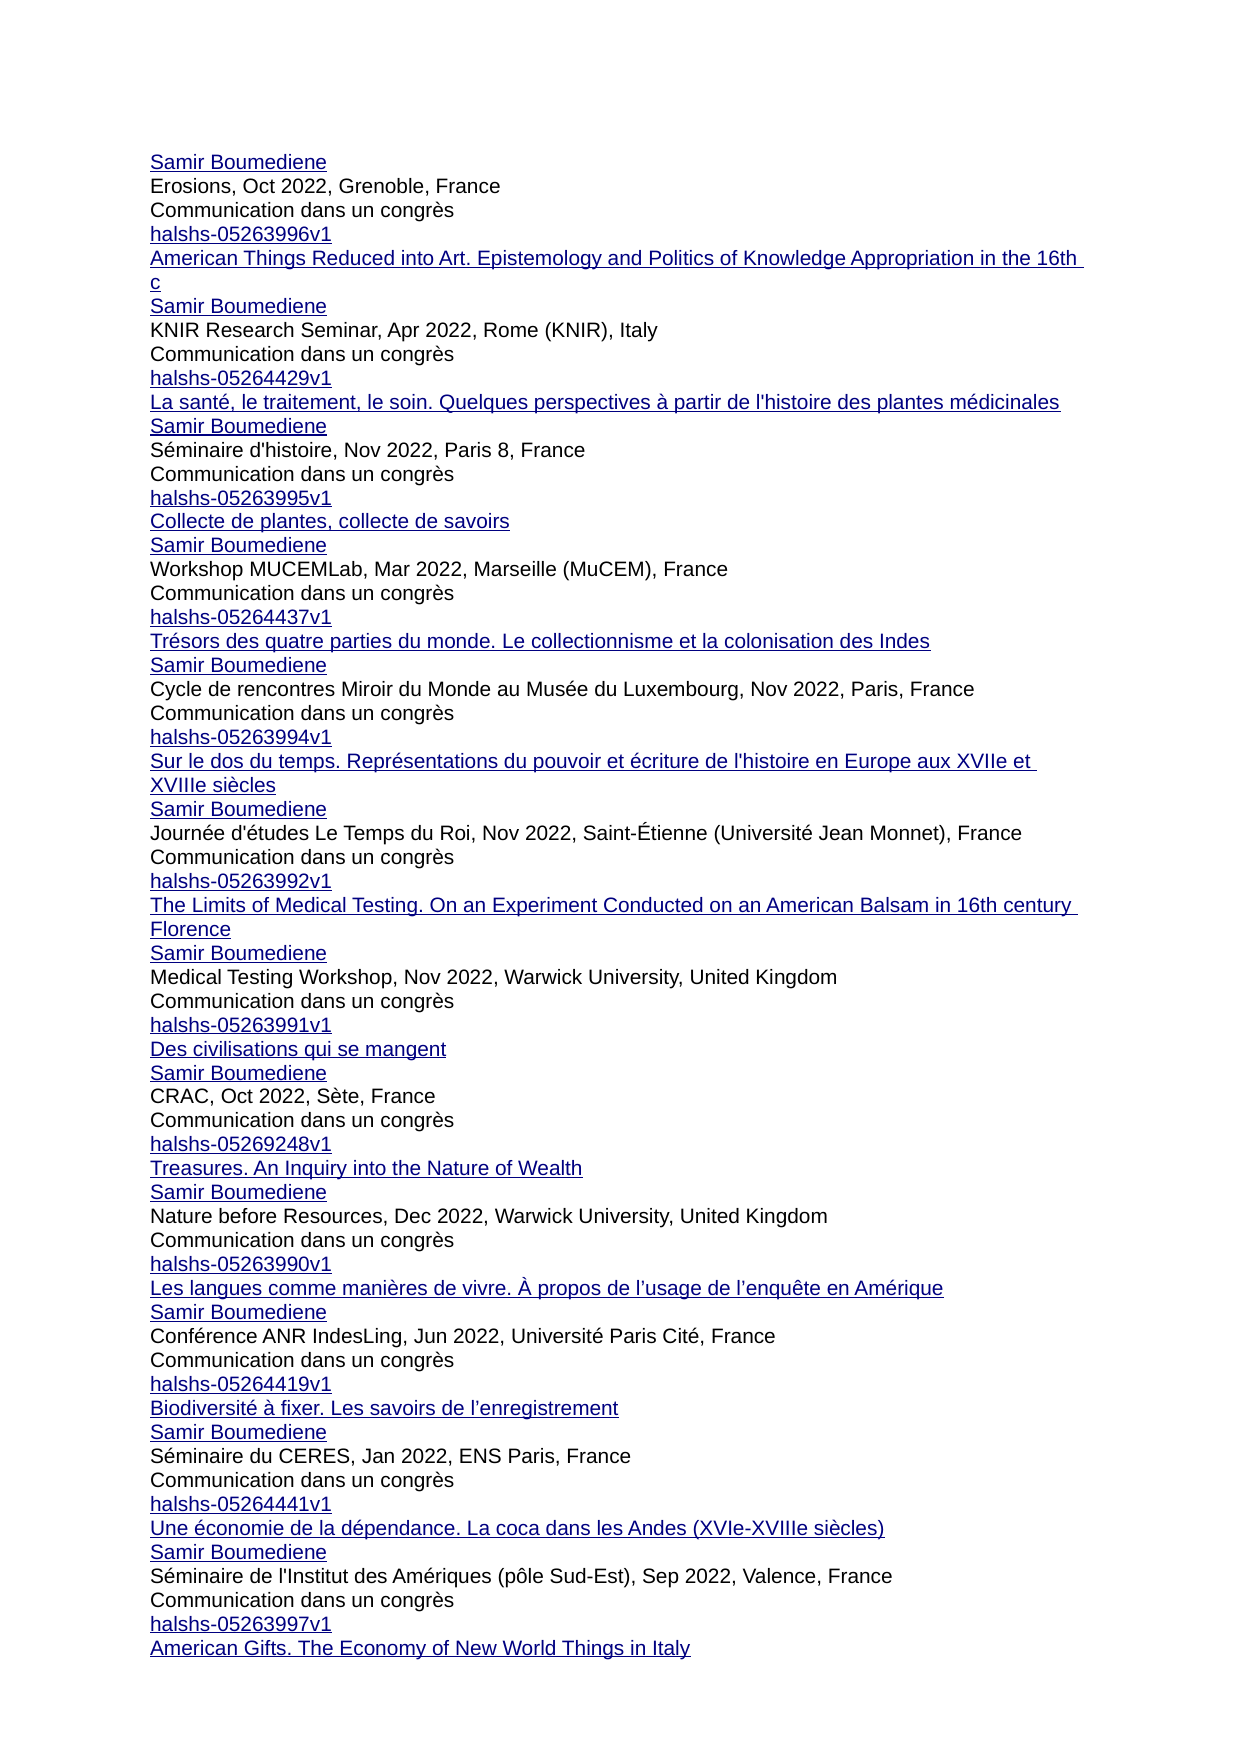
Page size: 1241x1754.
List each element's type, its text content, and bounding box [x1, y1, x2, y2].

table_cell The Limits of Medical Testing. On an Experiment Conducted on an American Balsam in 16th century Florence Samir Boumediene Medical Testing Workshop, Nov 2022, Warwick University, United Kingdom Communication dans un congrès halshs-05263991v1 [150, 893, 1090, 1036]
table_cell Des civilisations qui se mangent Samir Boumediene CRAC, Oct 2022, Sète, France Communication dans un congrès halshs-05269248v1 [150, 1036, 1090, 1156]
table_cell Samir Boumediene Erosions, Oct 2022, Grenoble, France Communication dans un congrès halshs-05263996v1 [150, 150, 1090, 246]
table_cell Collecte de plantes, collecte de savoirs Samir Boumediene Workshop MUCEMLab, Mar 2022, Marseille (MuCEM), France Communication dans un congrès halshs-05264437v1 [150, 509, 1090, 629]
table_cell Sur le dos du temps. Représentations du pouvoir et écriture de l'histoire en Europe aux XVIIe et XVIIIe siècles Samir Boumediene Journée d'études Le Temps du Roi, Nov 2022, Saint-Étienne (Université Jean Monnet), France Communication dans un congrès halshs-05263992v1 [150, 749, 1090, 893]
table_cell Trésors des quatre parties du monde. Le collectionnisme et la colonisation des Indes Samir Boumediene Cycle de rencontres Miroir du Monde au Musée du Luxembourg, Nov 2022, Paris, France Communication dans un congrès halshs-05263994v1 [150, 629, 1090, 749]
table_cell Les langues comme manières de vivre. À propos de l’usage de l’enquête en Amérique Samir Boumediene Conférence ANR IndesLing, Jun 2022, Université Paris Cité, France Communication dans un congrès halshs-05264419v1 [150, 1276, 1090, 1396]
table_cell American Things Reduced into Art. Epistemology and Politics of Knowledge Appropriation in the 16th c Samir Boumediene KNIR Research Seminar, Apr 2022, Rome (KNIR), Italy Communication dans un congrès halshs-05264429v1 [150, 246, 1090, 389]
table_cell American Gifts. The Economy of New World Things in Italy [150, 1635, 1090, 1659]
table_cell Treasures. An Inquiry into the Nature of Wealth Samir Boumediene Nature before Resources, Dec 2022, Warwick University, United Kingdom Communication dans un congrès halshs-05263990v1 [150, 1156, 1090, 1276]
table_cell Une économie de la dépendance. La coca dans les Andes (XVIe-XVIIIe siècles) Samir Boumediene Séminaire de l'Institut des Amériques (pôle Sud-Est), Sep 2022, Valence, France Communication dans un congrès halshs-05263997v1 [150, 1516, 1090, 1635]
table_cell La santé, le traitement, le soin. Quelques perspectives à partir de l'histoire des plantes médicinales Samir Boumediene Séminaire d'histoire, Nov 2022, Paris 8, France Communication dans un congrès halshs-05263995v1 [150, 390, 1090, 509]
table_cell Biodiversité à fixer. Les savoirs de l’enregistrement Samir Boumediene Séminaire du CERES, Jan 2022, ENS Paris, France Communication dans un congrès halshs-05264441v1 [150, 1396, 1090, 1516]
